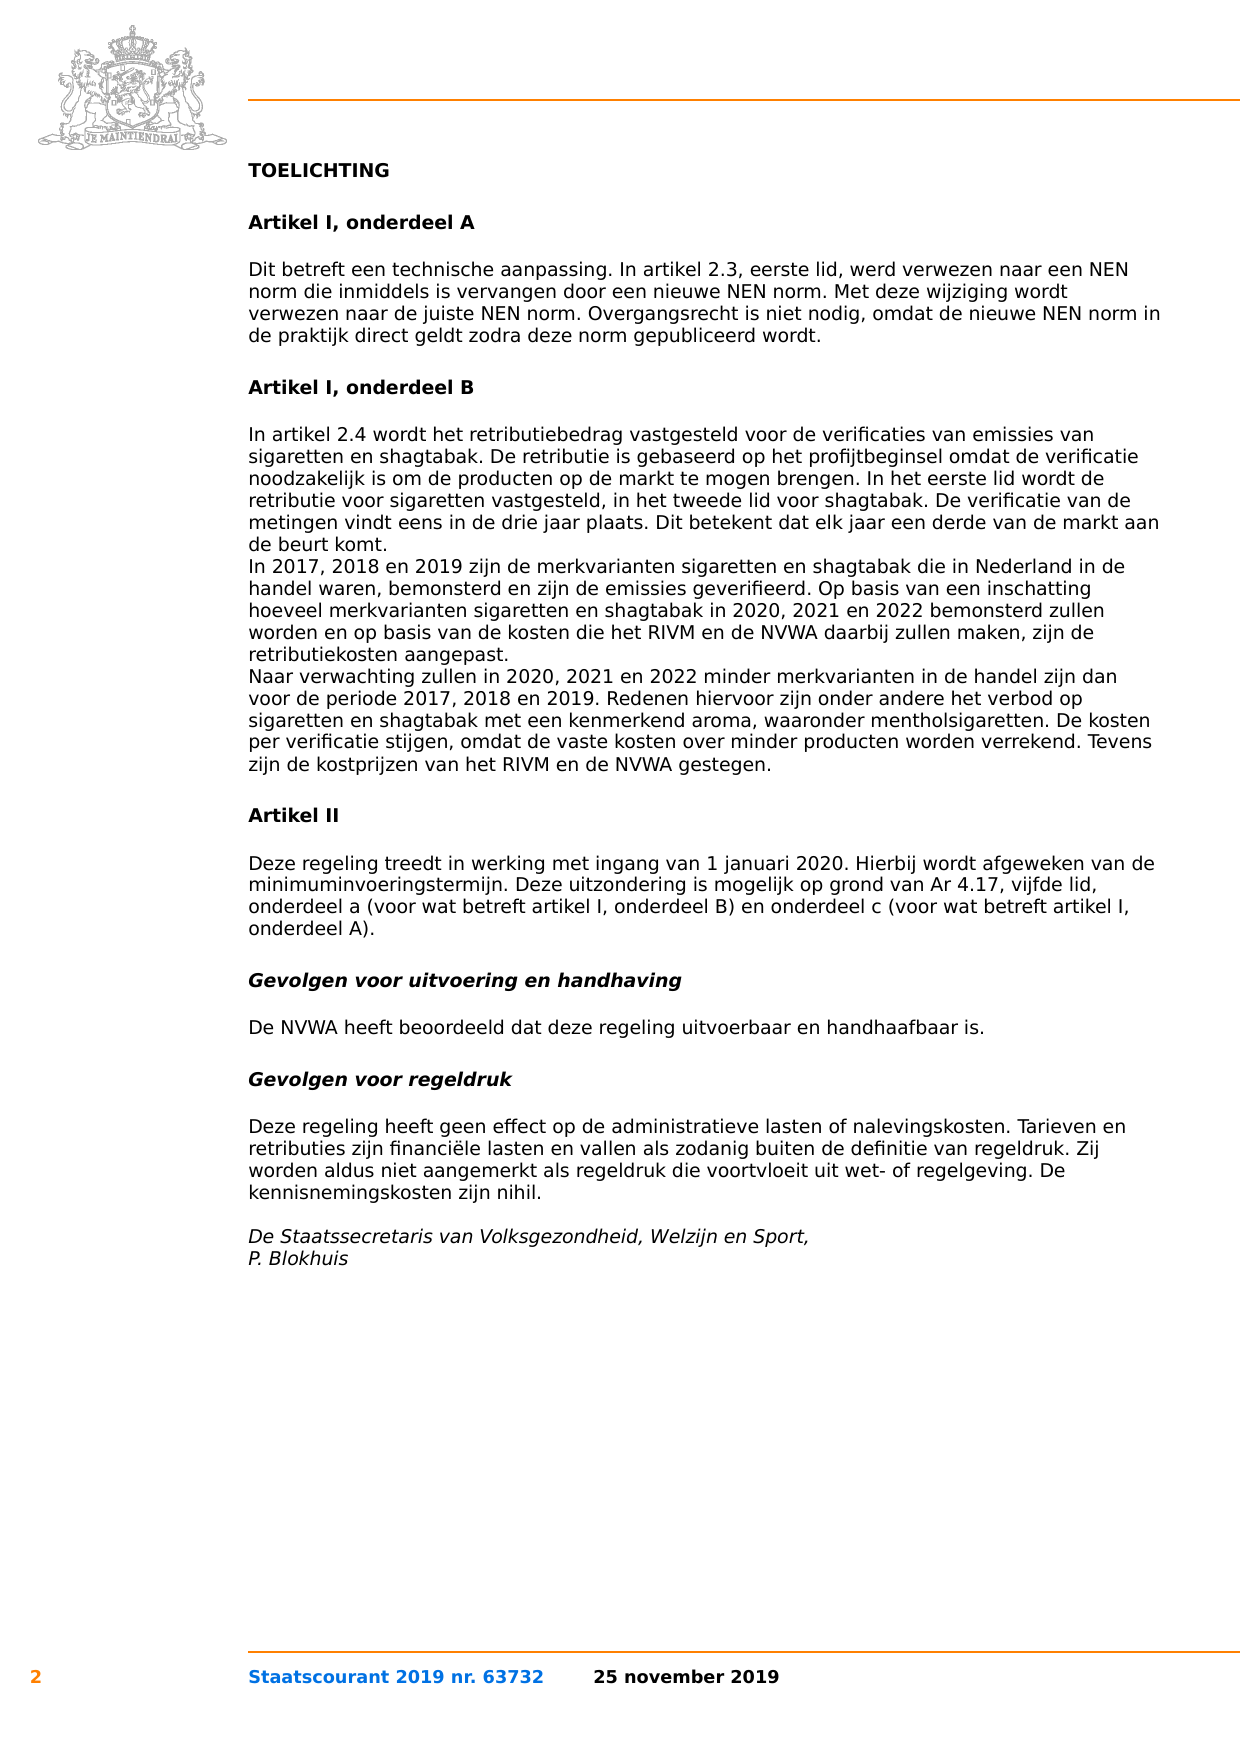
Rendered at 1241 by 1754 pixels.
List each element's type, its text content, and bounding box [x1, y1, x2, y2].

text Deze regeling treedt in werking met ingang van 1 januari 2020. Hierbij wordt afgeweken van de minimuminvoeringstermijn. Deze uitzondering is mogelijk op grond van Ar 4.17, vijfde lid, onderdeel a (voor wat betreft artikel I, onderdeel B) en onderdeel c (voor wat betreft artikel I, onderdeel A). [248, 852, 1163, 940]
subtitle Artikel II [248, 805, 1163, 827]
text De NVWA heeft beoordeeld dat deze regeling uitvoerbaar en handhaafbaar is. [248, 1017, 1163, 1039]
text Naar verwachting zullen in 2020, 2021 en 2022 minder merkvarianten in de handel zijn dan voor de periode 2017, 2018 en 2019. Redenen hiervoor zijn onder andere het verbod op sigaretten en shagtabak met een kenmerkend aroma, waaronder mentholsigaretten. De kosten per verificatie stijgen, omdat de vaste kosten over minder producten worden verrekend. Tevens zijn de kostprijzen van het RIVM en de NVWA gestegen. [248, 666, 1163, 775]
subtitle Artikel I, onderdeel A [248, 212, 1163, 234]
subtitle Artikel I, onderdeel B [248, 377, 1163, 399]
text In artikel 2.4 wordt het retributiebedrag vastgesteld voor de verificaties van emissies van sigaretten en shagtabak. De retributie is gebaseerd op het profijtbeginsel omdat de verificatie noodzakelijk is om de producten op de markt te mogen brengen. In het eerste lid wordt de retributie voor sigaretten vastgesteld, in het tweede lid voor shagtabak. De verificatie van de metingen vindt eens in de drie jaar plaats. Dit betekent dat elk jaar een derde van de markt aan de beurt komt. [248, 424, 1163, 556]
text Dit betreft een technische aanpassing. In artikel 2.3, eerste lid, werd verwezen naar een NEN norm die inmiddels is vervangen door een nieuwe NEN norm. Met deze wijziging wordt verwezen naar de juiste NEN norm. Overgangsrecht is niet nodig, omdat de nieuwe NEN norm in de praktijk direct geldt zodra deze norm gepubliceerd wordt. [248, 259, 1163, 347]
text Deze regeling heeft geen effect op de administratieve lasten of nalevingskosten. Tarieven en retributies zijn financiële lasten en vallen als zodanig buiten de definitie van regeldruk. Zij worden aldus niet aangemerkt als regeldruk die voortvloeit uit wet- of regelgeving. De kennisnemingskosten zijn nihil. [248, 1116, 1163, 1204]
text In 2017, 2018 en 2019 zijn de merkvarianten sigaretten en shagtabak die in Nederland in de handel waren, bemonsterd en zijn de emissies geverifieerd. Op basis van een inschatting hoeveel merkvarianten sigaretten en shagtabak in 2020, 2021 en 2022 bemonsterd zullen worden en op basis van de kosten die het RIVM en de NVWA daarbij zullen maken, zijn de retributiekosten aangepast. [248, 556, 1163, 666]
subtitle TOELICHTING [248, 160, 1163, 182]
subtitle Gevolgen voor regeldruk [248, 1069, 1163, 1091]
text De Staatssecretaris van Volksgezondheid, Welzijn en Sport, P. Blokhuis [248, 1226, 1163, 1270]
subtitle Gevolgen voor uitvoering en handhaving [248, 970, 1163, 992]
picture [38, 25, 227, 150]
